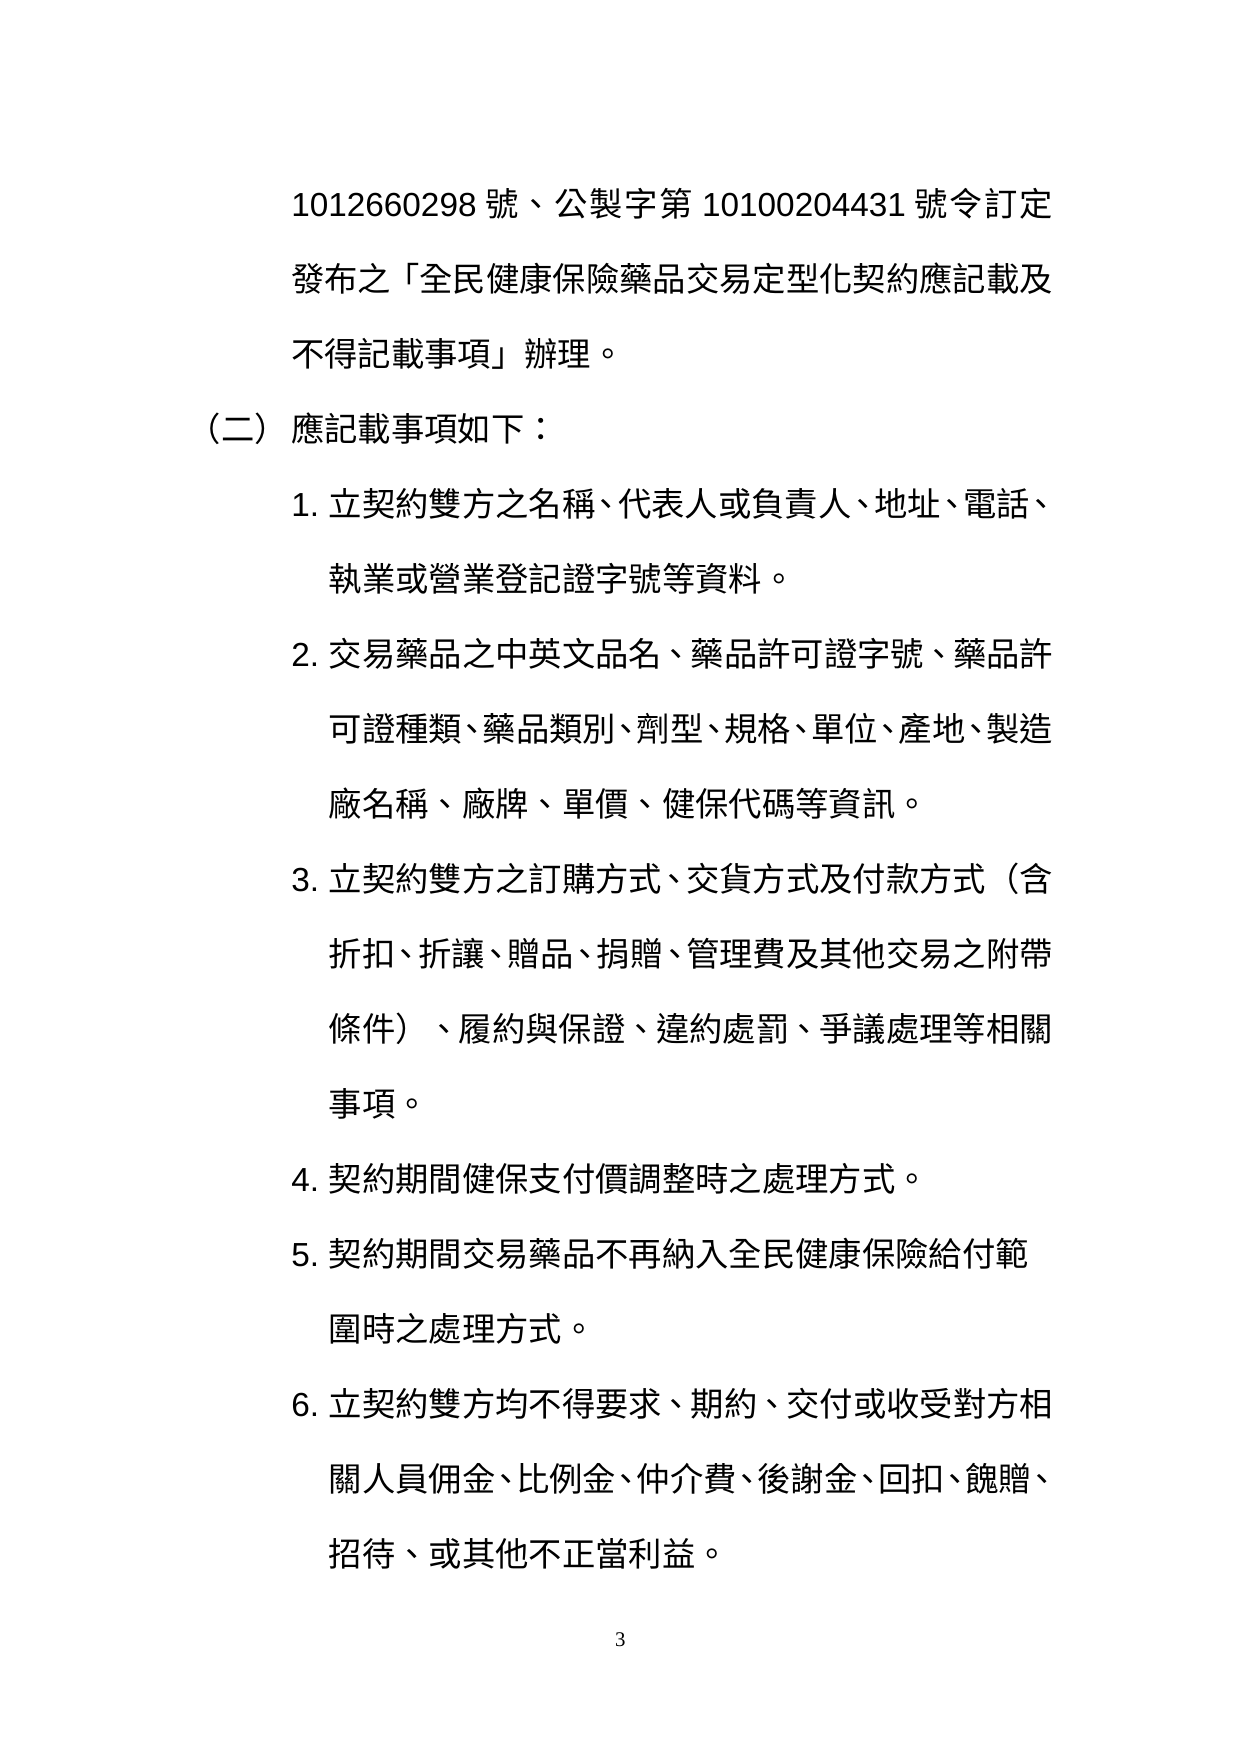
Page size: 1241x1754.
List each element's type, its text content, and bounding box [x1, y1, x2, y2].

list 保險醫事服務機構與藥商簽訂藥品交易書面契約時，應依據前行政院衛生署（現為衛生福利部）、公平交易委員會101年12月24日衛署健保字第1012660298號、公製字第10100204431號令訂定發布之「全民健康保險藥品交易定型化契約應記載及不得記載事項」辦理。 [187, 164, 1053, 389]
list 契約期間交易藥品不再納入全民健康保險給付範圍時之處理方式。 [291, 1214, 1053, 1364]
list 應記載事項如下： [187, 389, 1053, 464]
list 立契約雙方之名稱、代表人或負責人、地址、電話、執業或營業登記證字號等資料。 [291, 464, 1053, 614]
list 契約期間健保支付價調整時之處理方式。 [291, 1139, 1053, 1214]
list 立契約雙方均不得要求、期約、交付或收受對方相關人員佣金、比例金、仲介費、後謝金、回扣、餽贈、招待、或其他不正當利益。 [291, 1364, 1053, 1589]
list 交易藥品之中英文品名、藥品許可證字號、藥品許可證種類、藥品類別、劑型、規格、單位、產地、製造廠名稱、廠牌、單價、健保代碼等資訊。 [291, 614, 1053, 839]
list 立契約雙方之訂購方式、交貨方式及付款方式（含折扣、折讓、贈品、捐贈、管理費及其他交易之附帶條件）、履約與保證、違約處罰、爭議處理等相關事項。 [291, 839, 1053, 1139]
